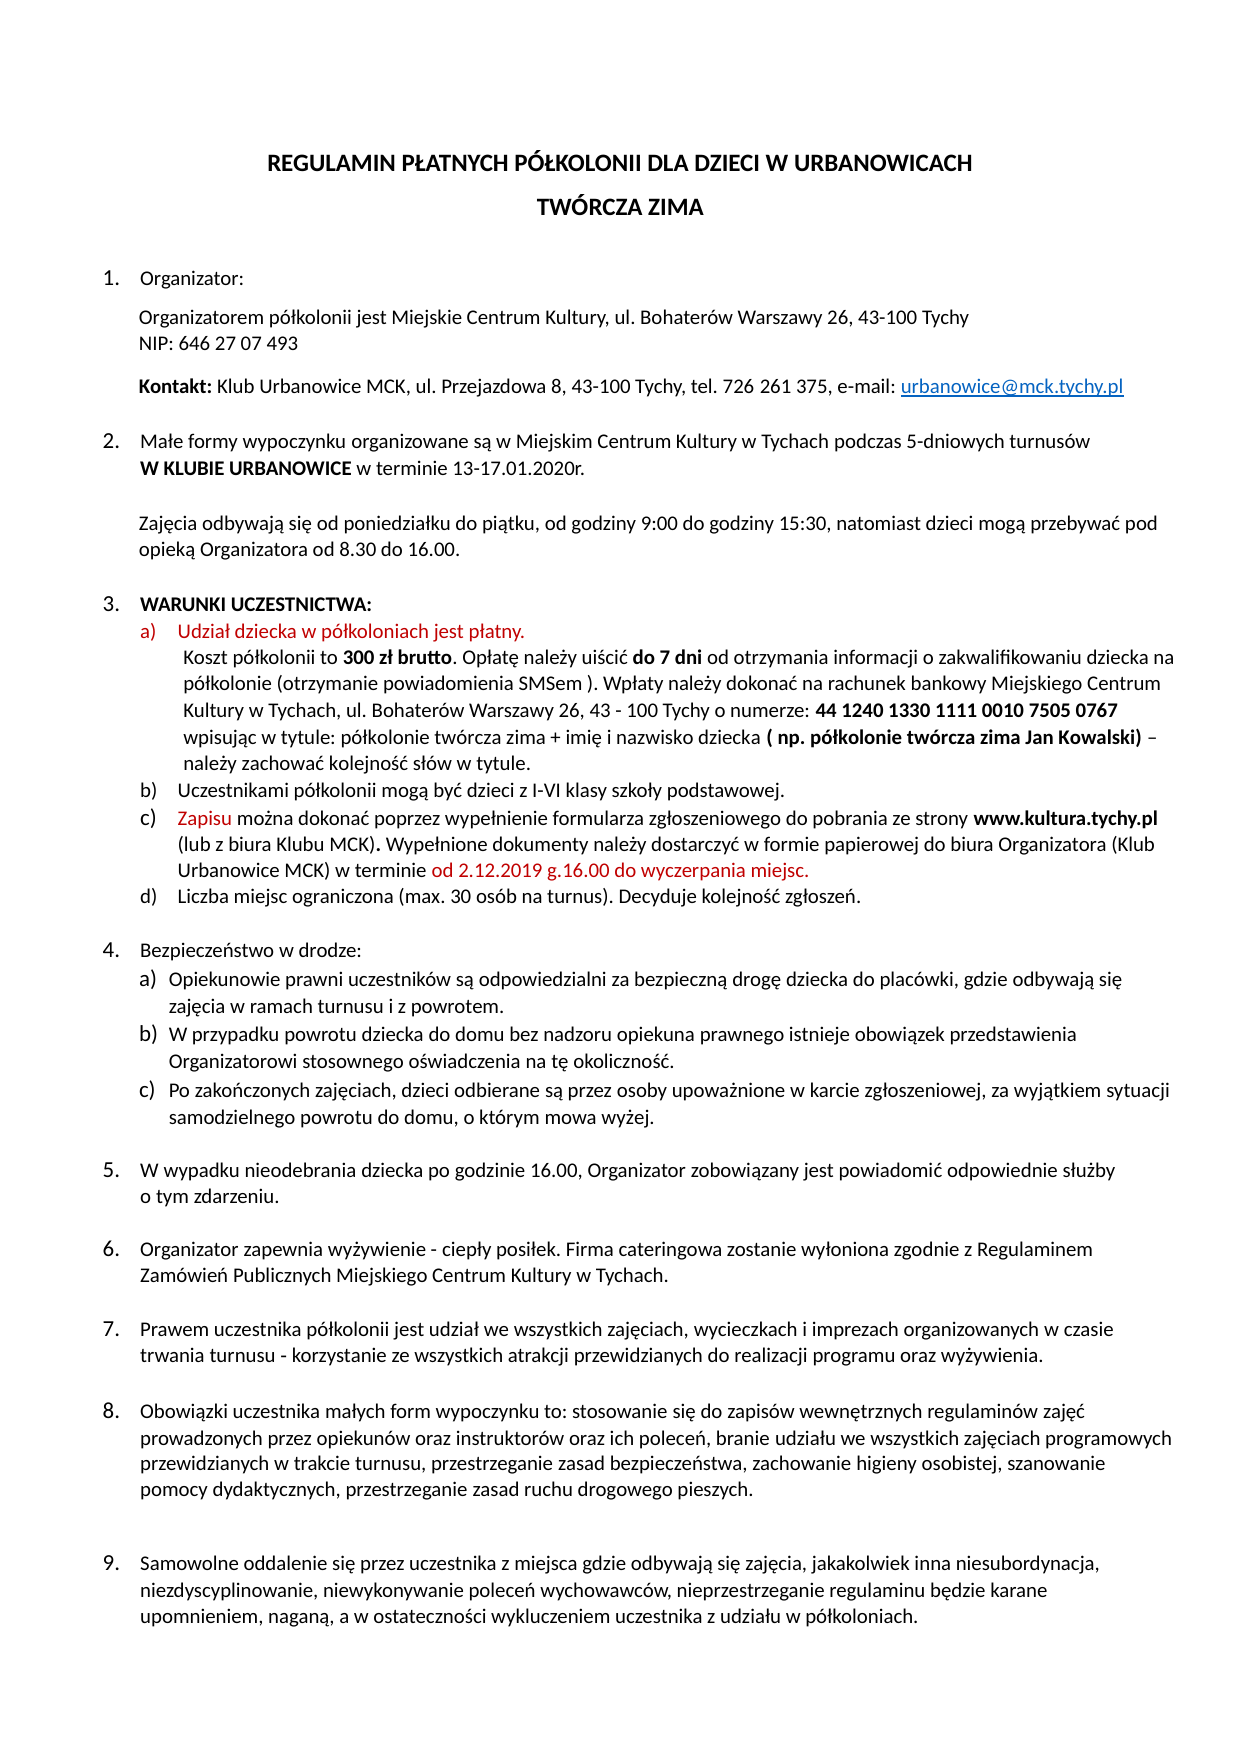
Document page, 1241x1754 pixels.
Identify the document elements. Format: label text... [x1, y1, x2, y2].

text Organizatorem półkolonii jest Miejskie Centrum Kultury, ul. Bohaterów Warszawy 26, 43-100 Tychy NIP: 646 27 07 493 [139, 304, 1175, 356]
list Bezpieczeństwo w drodze: [102, 935, 1175, 963]
text Koszt półkolonii to 300 zł brutto. Opłatę należy uiścić do 7 dni od otrzymania informacji o zakwalifikowaniu dziecka na półkolonie (otrzymanie powiadomienia SMSem ). Wpłaty należy dokonać na rachunek bankowy Miejskiego Centrum Kultury w Tychach, ul. Bohaterów Warszawy 26, 43 - 100 Tychy o numerze: 44 1240 1330 1111 0010 7505 0767 wpisując w tytule: półkolonie twórcza zima + imię i nazwisko dziecka ( np. półkolonie twórcza zima Jan Kowalski) – należy zachować kolejność słów w tytule. [183, 644, 1175, 776]
text TWÓRCZA ZIMA [65, 191, 1175, 250]
list Organizator: [102, 263, 1175, 291]
list Po zakończonych zajęciach, dzieci odbierane są przez osoby upoważnione w karcie zgłoszeniowej, za wyjątkiem sytuacji samodzielnego powrotu do domu, o którym mowa wyżej. [139, 1075, 1175, 1129]
list Opiekunowie prawni uczestników są odpowiedzialni za bezpieczną drogę dziecka do placówki, gdzie odbywają się zajęcia w ramach turnusu i z powrotem. [139, 964, 1175, 1019]
list Udział dziecka w półkoloniach jest płatny. [140, 618, 1175, 643]
text Kontakt: Klub Urbanowice MCK, ul. Przejazdowa 8, 43-100 Tychy, tel. 726 261 375, e-mail: urbanowice@mck.tychy.pl [139, 374, 1175, 399]
list W przypadku powrotu dziecka do domu bez nadzoru opiekuna prawnego istnieje obowiązek przedstawienia Organizatorowi stosownego oświadczenia na tę okoliczność. [139, 1019, 1175, 1074]
text Zajęcia odbywają się od poniedziałku do piątku, od godziny 9:00 do godziny 15:30, natomiast dzieci mogą przebywać pod opieką Organizatora od 8.30 do 16.00. [139, 510, 1175, 561]
list Uczestnikami półkolonii mogą być dzieci z I-VI klasy szkoły podstawowej. [140, 777, 1175, 803]
list Organizator zapewnia wyżywienie - ciepły posiłek. Firma cateringowa zostanie wyłoniona zgodnie z Regulaminem Zamówień Publicznych Miejskiego Centrum Kultury w Tychach. [102, 1234, 1175, 1288]
list Małe formy wypoczynku organizowane są w Miejskim Centrum Kultury w Tychach podczas 5-dniowych turnusów [102, 426, 1175, 454]
list WARUNKI UCZESTNICTWA: [102, 589, 1175, 617]
list Zapisu można dokonać poprzez wypełnienie formularza zgłoszeniowego do pobrania ze strony www.kultura.tychy.pl (lub z biura Klubu MCK). Wypełnione dokumenty należy dostarczyć w formie papierowej do biura Organizatora (Klub Urbanowice MCK) w terminie od 2.12.2019 g.16.00 do wyczerpania miejsc. [140, 803, 1175, 882]
list W wypadku nieodebrania dziecka po godzinie 16.00, Organizator zobowiązany jest powiadomić odpowiednie służby o tym zdarzeniu. [102, 1155, 1175, 1209]
text REGULAMIN PŁATNYCH PÓŁKOLONII DLA DZIECI W URBANOWICACH [65, 147, 1175, 178]
list Samowolne oddalenie się przez uczestnika z miejsca gdzie odbywają się zajęcia, jakakolwiek inna niesubordynacja, niezdyscyplinowanie, niewykonywanie poleceń wychowawców, nieprzestrzeganie regulaminu będzie karane upomnieniem, naganą, a w ostateczności wykluczeniem uczestnika z udziału w półkoloniach. [102, 1548, 1175, 1629]
list Obowiązki uczestnika małych form wypoczynku to: stosowanie się do zapisów wewnętrznych regulaminów zajęć prowadzonych przez opiekunów oraz instruktorów oraz ich poleceń, branie udziału we wszystkich zajęciach programowych przewidzianych w trakcie turnusu, przestrzeganie zasad bezpieczeństwa, zachowanie higieny osobistej, szanowanie pomocy dydaktycznych, przestrzeganie zasad ruchu drogowego pieszych. [102, 1397, 1175, 1502]
list Prawem uczestnika półkolonii jest udział we wszystkich zajęciach, wycieczkach i imprezach organizowanych w czasie trwania turnusu ‐ korzystanie ze wszystkich atrakcji przewidzianych do realizacji programu oraz wyżywienia. [102, 1314, 1175, 1367]
list W KLUBIE URBANOWICE w terminie 13-17.01.2020r. [140, 455, 1175, 480]
list Liczba miejsc ograniczona (max. 30 osób na turnus). Decyduje kolejność zgłoszeń. [140, 883, 1175, 908]
